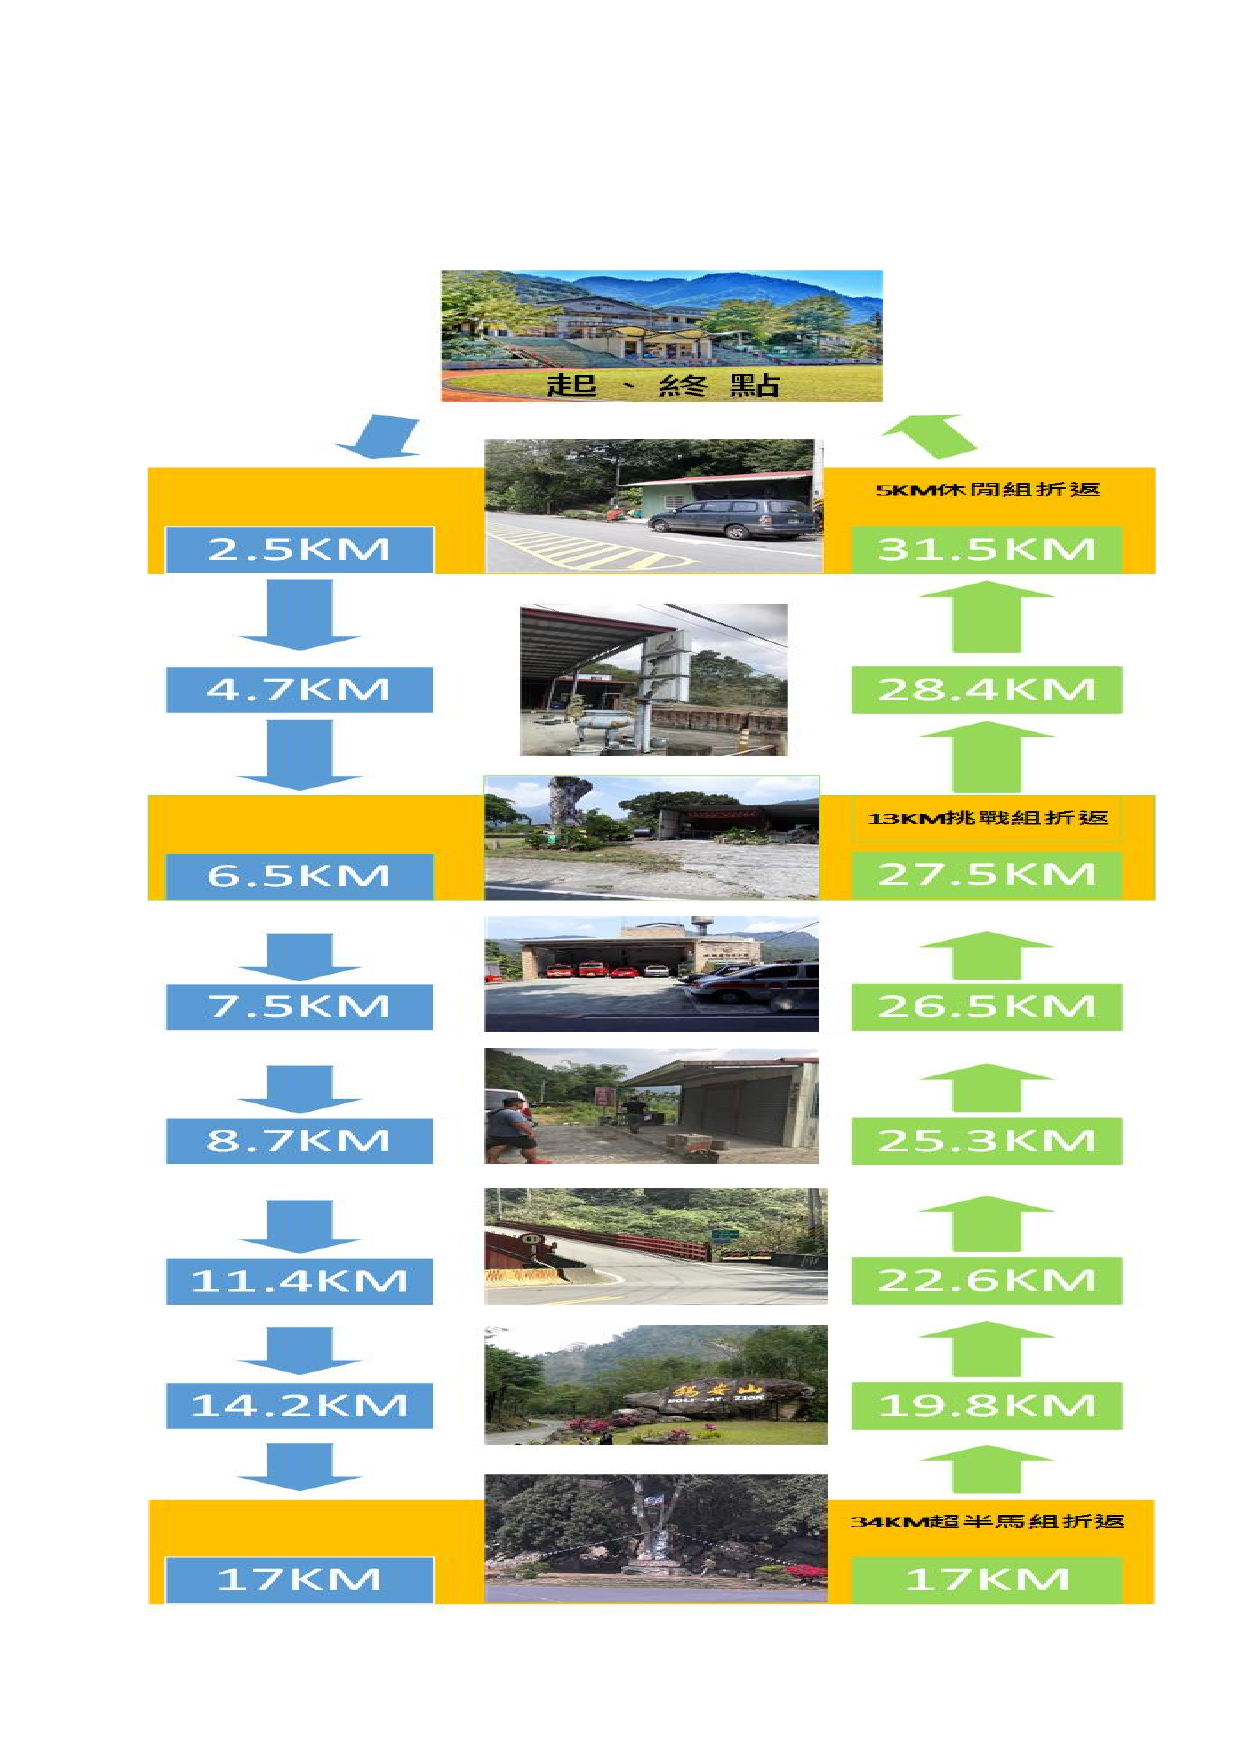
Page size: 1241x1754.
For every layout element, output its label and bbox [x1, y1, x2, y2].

picture [147, 270, 1157, 1616]
